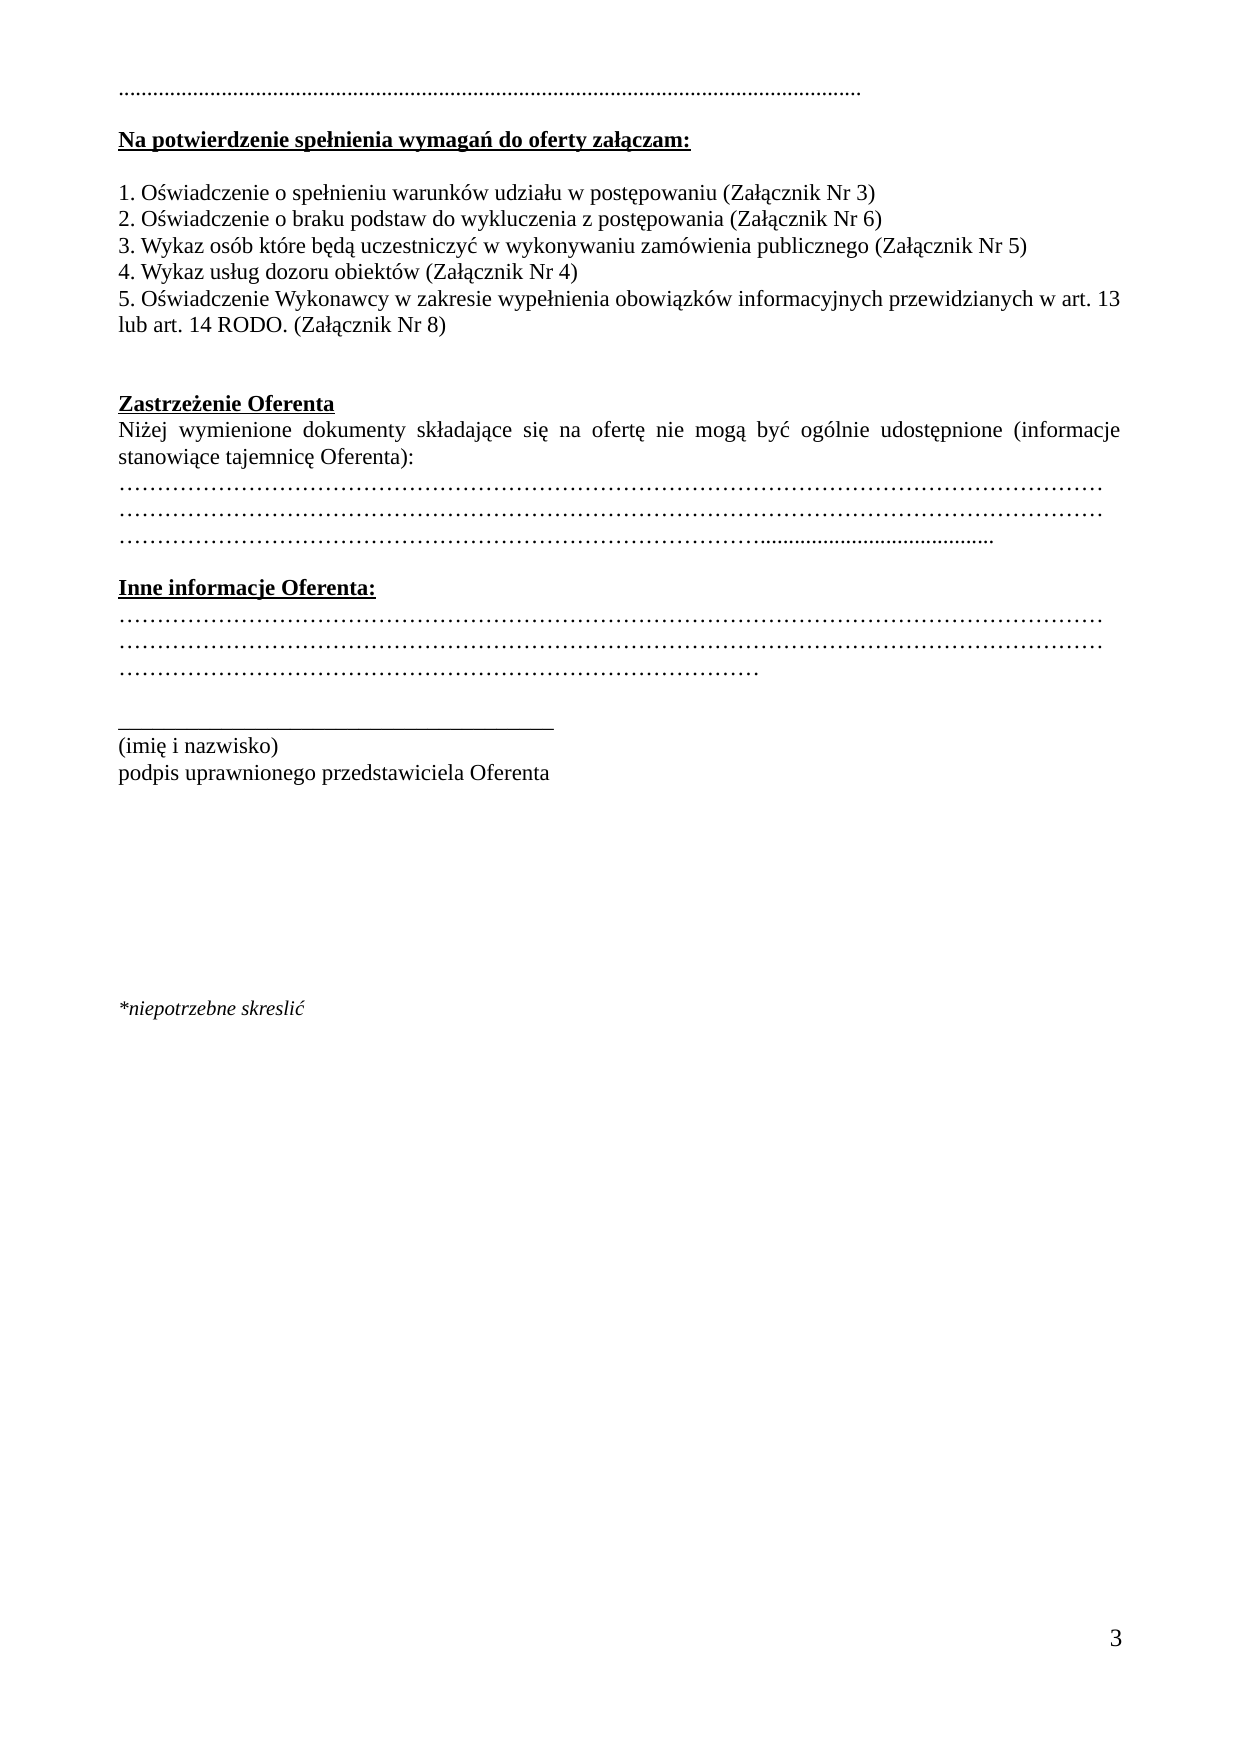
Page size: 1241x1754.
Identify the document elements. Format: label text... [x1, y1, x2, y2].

text Niżej wymienione dokumenty składające się na ofertę nie mogą być ogólnie udostępnione (informacje stanowiące tajemnicę Oferenta): [118, 416, 1122, 469]
text 2. Oświadczenie o braku podstaw do wykluczenia z postępowania (Załącznik Nr 6) [118, 206, 1122, 232]
text podpis uprawnionego przedstawiciela Oferenta [118, 759, 1122, 785]
text ______________________________________ [118, 706, 1122, 733]
text ……………………………………………………………………………………………………………………………………………………………………………………………………………………………………………………………………………………………………………… [118, 601, 1122, 680]
text Inne informacje Oferenta: [118, 574, 1122, 601]
text 1. Oświadczenie o spełnieniu warunków udziału w postępowaniu (Załącznik Nr 3) [118, 179, 1122, 206]
text ………………………………………………………………………………………………………………………………………………………………………………………………………………………………………………………………………………………………………………......................................... [118, 469, 1122, 548]
text 4. Wykaz usług dozoru obiektów (Załącznik Nr 4) [118, 258, 1122, 284]
text 3. Wykaz osób które będą uczestniczyć w wykonywaniu zamówienia publicznego (Załącznik Nr 5) [118, 232, 1122, 258]
text *niepotrzebne skreslić [118, 996, 1122, 1020]
text Zastrzeżenie Oferenta [118, 390, 1122, 416]
text .................................................................................................................................. [118, 74, 1122, 100]
text (imię i nazwisko) [118, 733, 1122, 759]
text Na potwierdzenie spełnienia wymagań do oferty załączam: [118, 126, 1122, 153]
text 5. Oświadczenie Wykonawcy w zakresie wypełnienia obowiązków informacyjnych przewidzianych w art. 13 lub art. 14 RODO. (Załącznik Nr 8) [118, 284, 1122, 337]
